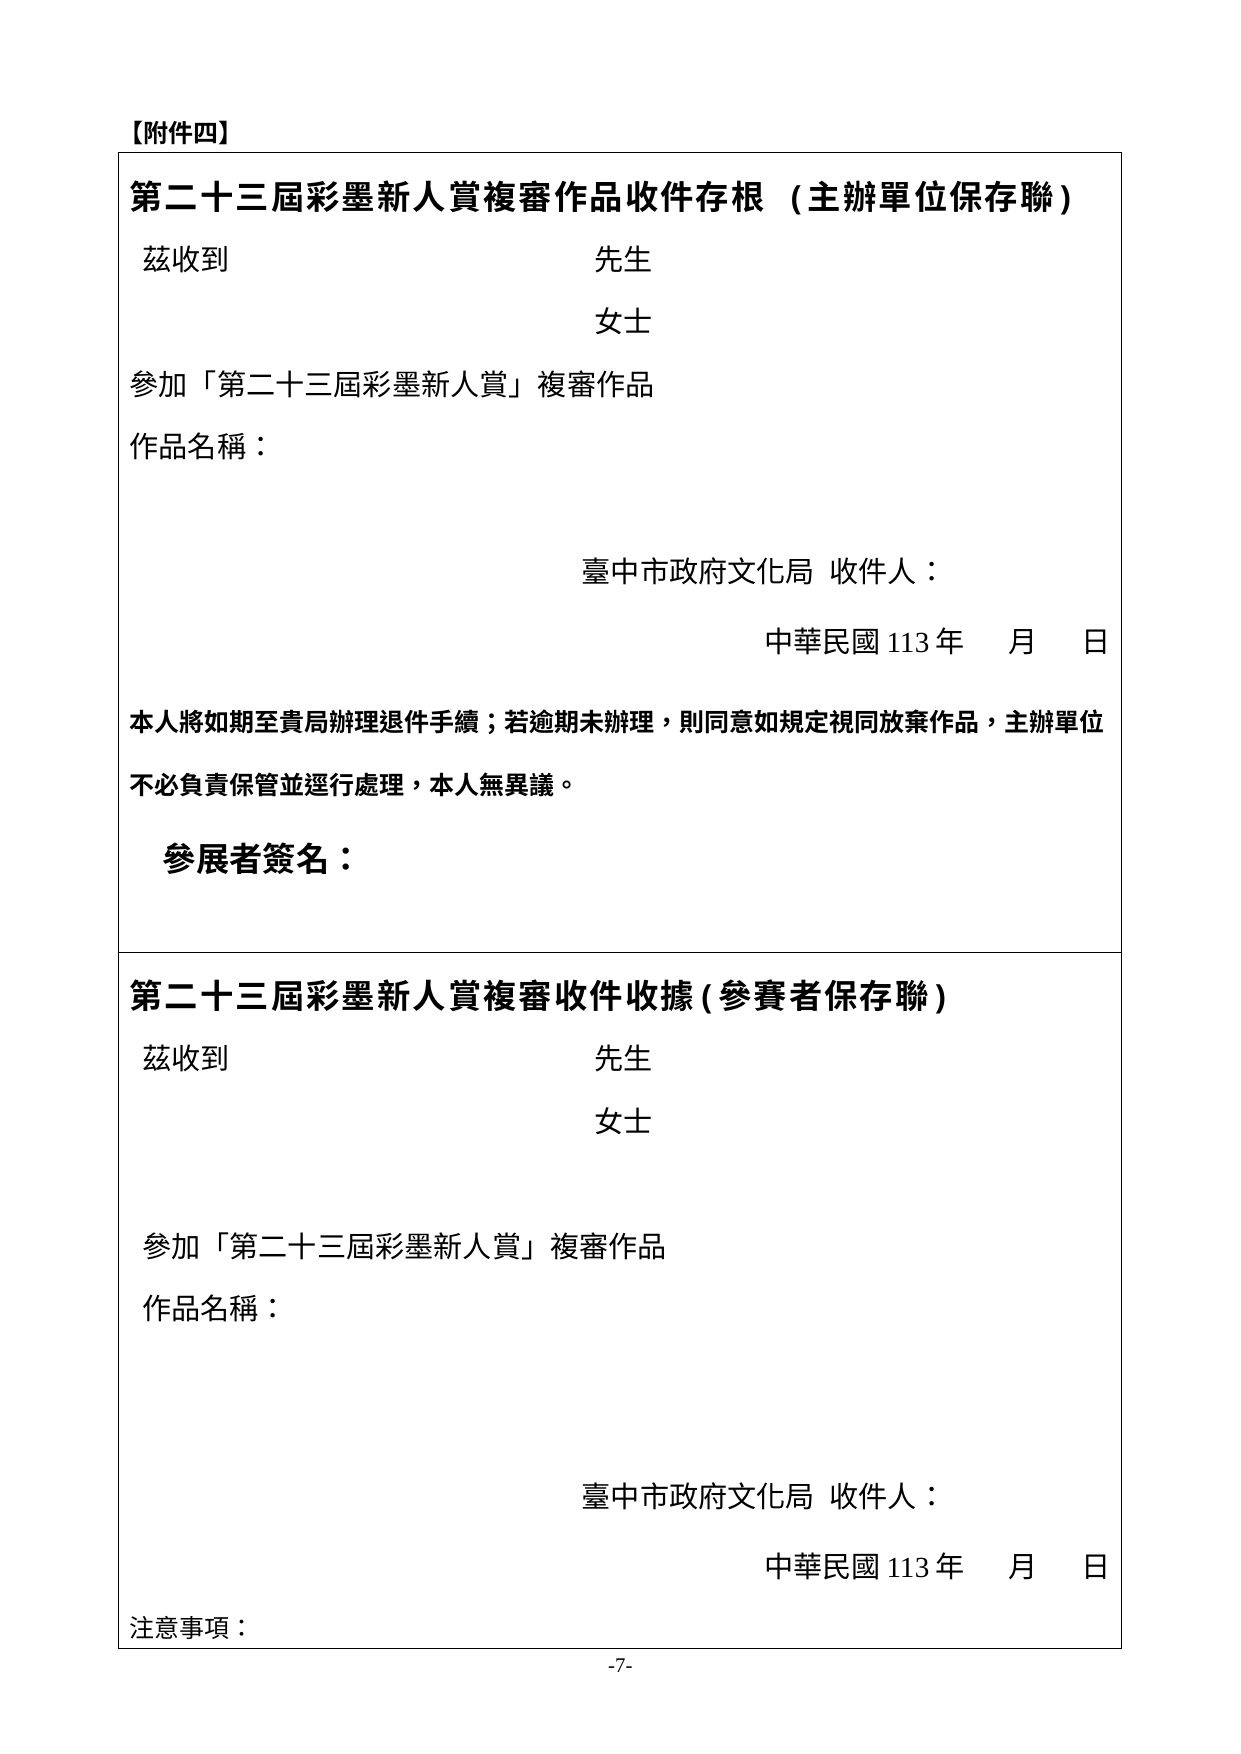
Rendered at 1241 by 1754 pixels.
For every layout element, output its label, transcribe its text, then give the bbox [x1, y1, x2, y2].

table_cell 第二十三屆彩墨新人賞複審收件收據(參賽者保存聯) 茲收到 先生 女士 參加「第二十三屆彩墨新人賞」複審作品 作品名稱： 臺中市政府文化局 收件人： 中華民國113年 月 日 注意事項： [119, 953, 1121, 1648]
text 【附件四】 [118, 89, 1122, 152]
table_header 第二十三屆彩墨新人賞複審作品收件存根 (主辦單位保存聯) 茲收到 先生 女士 參加「第二十三屆彩墨新人賞」複審作品 作品名稱： 臺中市政府文化局 收件人： 中華民國113年 月 日 本人將如期至貴局辦理退件手續；若逾期未辦理，則同意如規定視同放棄作品，主辦單位不必負責保管並逕行處理，本人無異議。 參展者簽名： [119, 153, 1121, 952]
